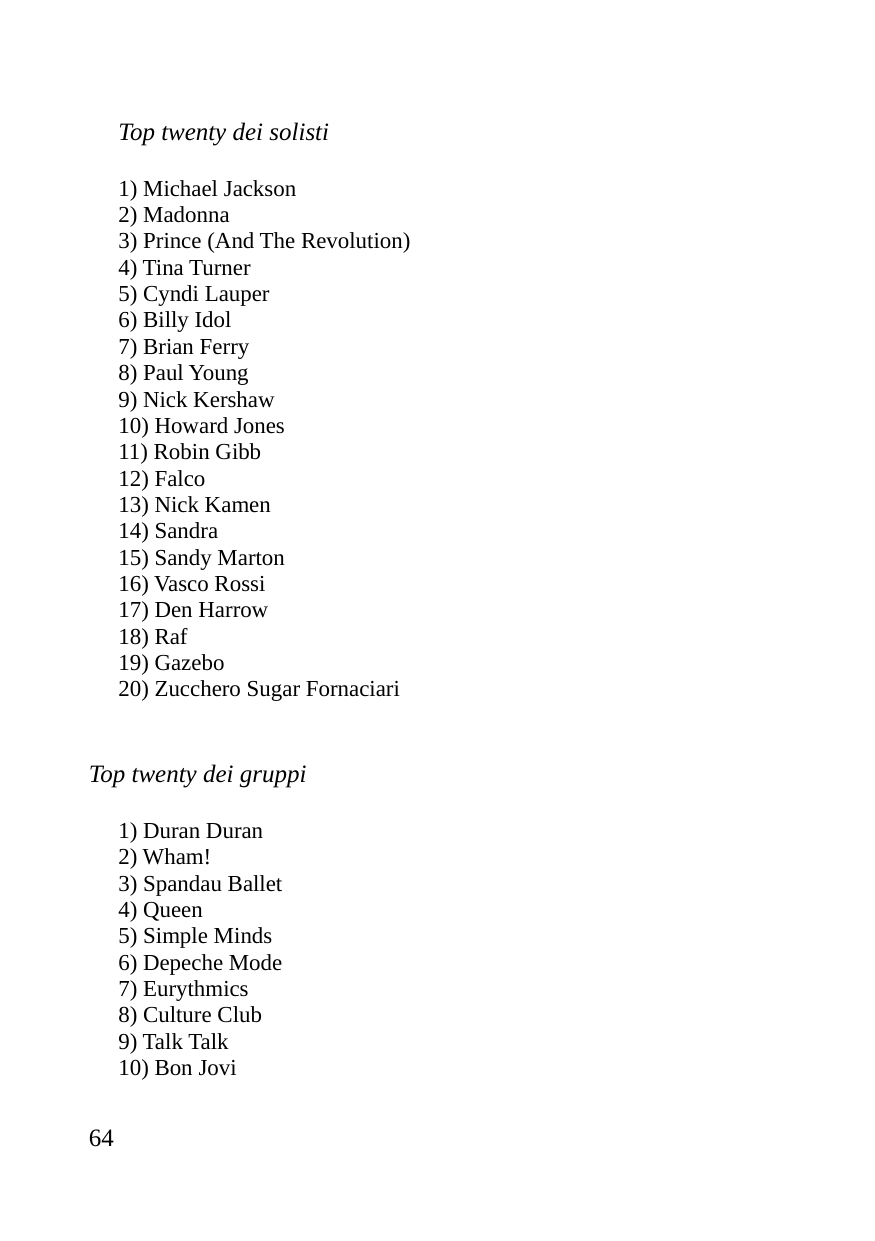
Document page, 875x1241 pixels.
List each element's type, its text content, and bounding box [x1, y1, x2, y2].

text 18) Raf [88, 623, 786, 649]
text 5) Cyndi Lauper [88, 280, 786, 307]
text 17) Den Harrow [88, 596, 786, 623]
text 1) Duran Duran [88, 817, 786, 843]
text 13) Nick Kamen [88, 491, 786, 517]
text 5) Simple Minds [88, 922, 786, 949]
text 7) Brian Ferry [88, 333, 786, 359]
text 6) Depeche Mode [88, 949, 786, 975]
text 8) Paul Young [88, 359, 786, 386]
text Top twenty dei solisti [88, 117, 786, 146]
text 15) Sandy Marton [88, 544, 786, 570]
text 11) Robin Gibb [88, 438, 786, 465]
text 2) Madonna [88, 201, 786, 227]
text 16) Vasco Rossi [88, 570, 786, 596]
text 12) Falco [88, 465, 786, 491]
text 3) Prince (And The Revolution) [88, 227, 786, 254]
text 4) Tina Turner [88, 254, 786, 280]
text 4) Queen [88, 896, 786, 922]
text 20) Zucchero Sugar Fornaciari [88, 676, 786, 702]
text 19) Gazebo [88, 649, 786, 676]
text Top twenty dei gruppi [88, 731, 786, 788]
text 1) Michael Jackson [88, 175, 786, 201]
text 14) Sandra [88, 517, 786, 544]
text 7) Eurythmics [88, 975, 786, 1001]
text 10) Bon Jovi [88, 1054, 786, 1080]
text 9) Nick Kershaw [88, 386, 786, 412]
text 3) Spandau Ballet [88, 869, 786, 896]
text 9) Talk Talk [88, 1028, 786, 1054]
text 6) Billy Idol [88, 307, 786, 333]
text 2) Wham! [88, 843, 786, 869]
text 8) Culture Club [88, 1001, 786, 1028]
text 10) Howard Jones [88, 412, 786, 438]
